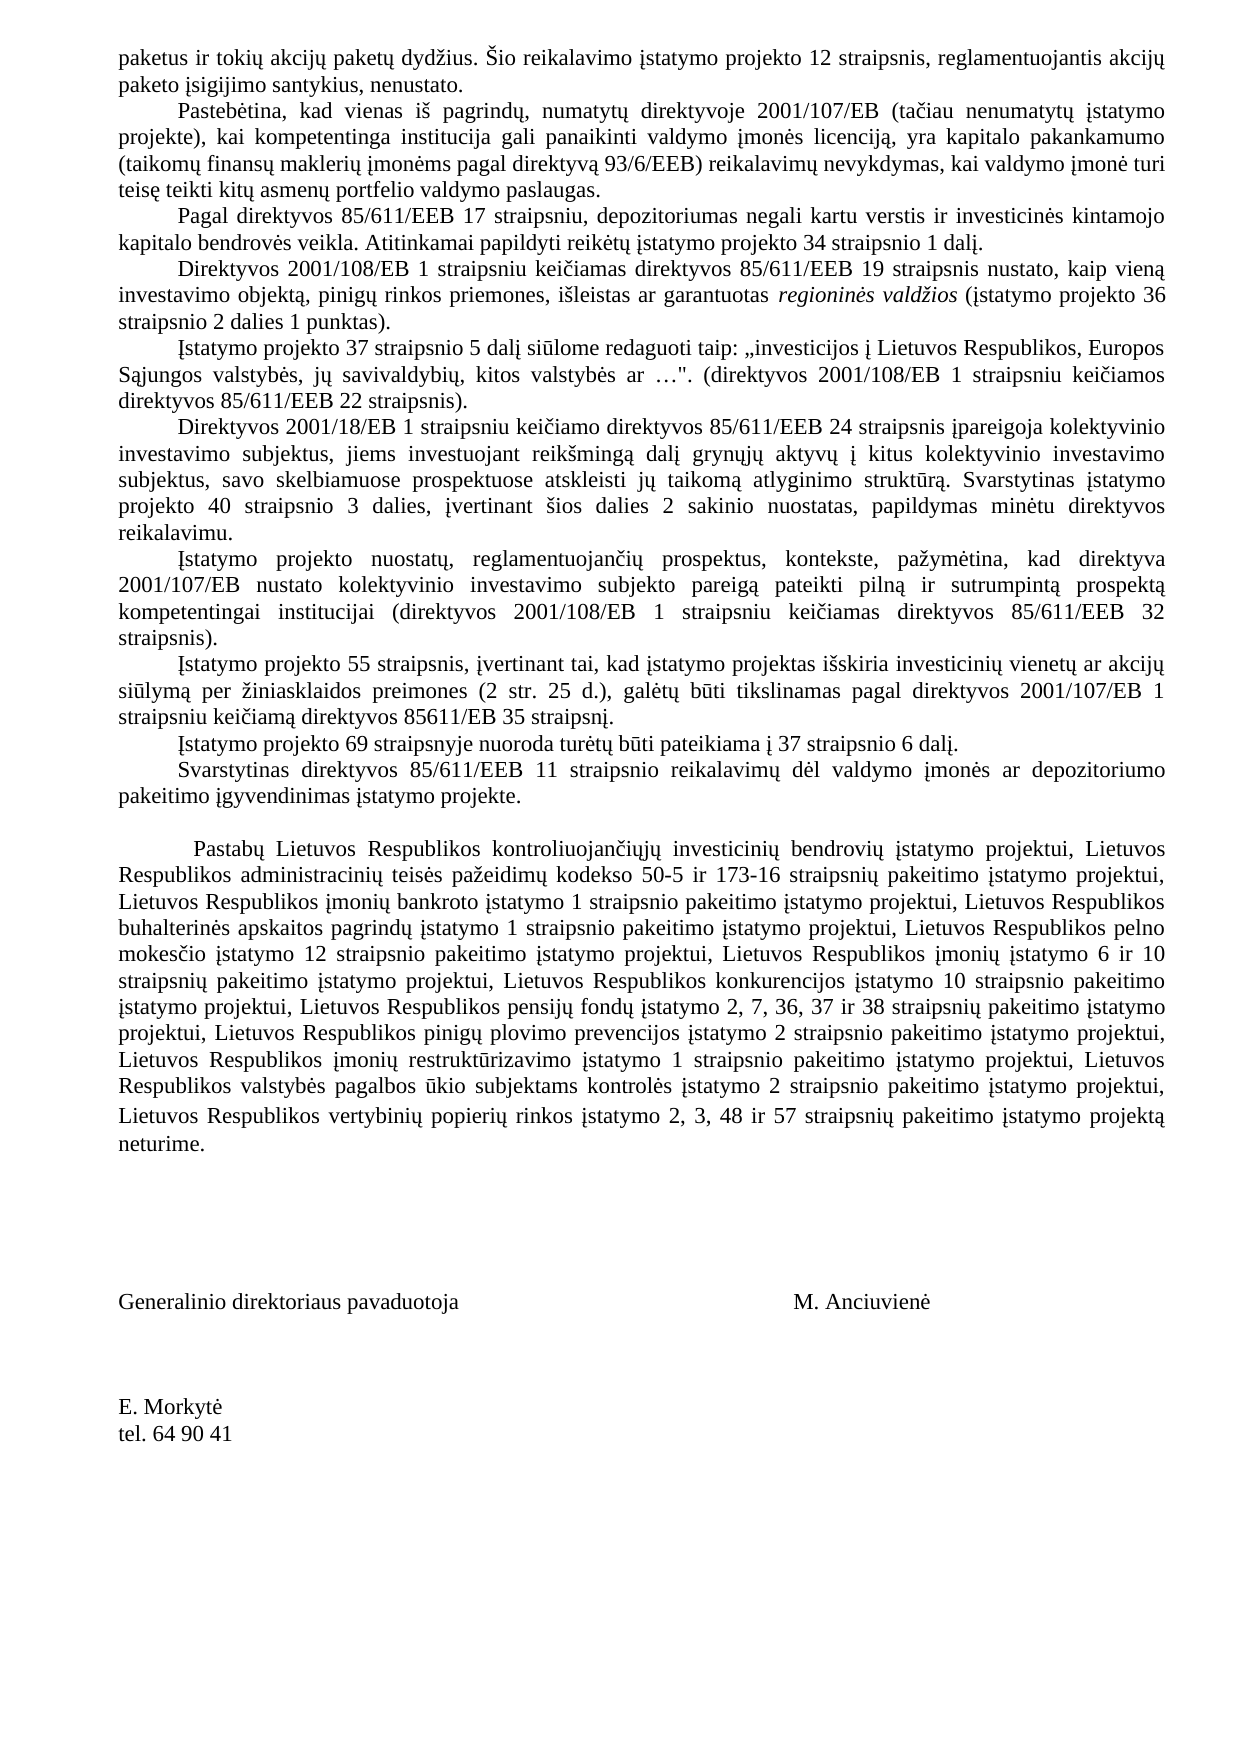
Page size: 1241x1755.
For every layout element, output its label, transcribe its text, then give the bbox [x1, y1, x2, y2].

text Įstatymo projekto 37 straipsnio 5 dalį siūlome redaguoti taip: „investicijos į Lietuvos Respublikos, Europos Sąjungos valstybės, jų savivaldybių, kitos valstybės ar …". (direktyvos 2001/108/EB 1 straipsniu keičiamos direktyvos 85/611/EEB 22 straipsnis). [118, 334, 1167, 413]
text Pastebėtina, kad vienas iš pagrindų, numatytų direktyvoje 2001/107/EB (tačiau nenumatytų įstatymo projekte), kai kompetentinga institucija gali panaikinti valdymo įmonės licenciją, yra kapitalo pakankamumo (taikomų finansų maklerių įmonėms pagal direktyvą 93/6/EEB) reikalavimų nevykdymas, kai valdymo įmonė turi teisę teikti kitų asmenų portfelio valdymo paslaugas. [118, 97, 1167, 202]
text Įstatymo projekto 55 straipsnis, įvertinant tai, kad įstatymo projektas išskiria investicinių vienetų ar akcijų siūlymą per žiniasklaidos preimones (2 str. 25 d.), galėtų būti tikslinamas pagal direktyvos 2001/107/EB 1 straipsniu keičiamą direktyvos 85611/EB 35 straipsnį. [118, 651, 1167, 729]
text Direktyvos 2001/18/EB 1 straipsniu keičiamo direktyvos 85/611/EEB 24 straipsnis įpareigoja kolektyvinio investavimo subjektus, jiems investuojant reikšmingą dalį grynųjų aktyvų į kitus kolektyvinio investavimo subjektus, savo skelbiamuose prospektuose atskleisti jų taikomą atlyginimo struktūrą. Svarstytinas įstatymo projekto 40 straipsnio 3 dalies, įvertinant šios dalies 2 sakinio nuostatas, papildymas minėtu direktyvos reikalavimu. [118, 413, 1167, 545]
text Pastabų Lietuvos Respublikos kontroliuojančiųjų investicinių bendrovių įstatymo projektui, Lietuvos Respublikos administracinių teisės pažeidimų kodekso 50-5 ir 173-16 straipsnių pakeitimo įstatymo projektui, Lietuvos Respublikos įmonių bankroto įstatymo 1 straipsnio pakeitimo įstatymo projektui, Lietuvos Respublikos buhalterinės apskaitos pagrindų įstatymo 1 straipsnio pakeitimo įstatymo projektui, Lietuvos Respublikos pelno mokesčio įstatymo 12 straipsnio pakeitimo įstatymo projektui, Lietuvos Respublikos įmonių įstatymo 6 ir 10 straipsnių pakeitimo įstatymo projektui, Lietuvos Respublikos konkurencijos įstatymo 10 straipsnio pakeitimo įstatymo projektui, Lietuvos Respublikos pensijų fondų įstatymo 2, 7, 36, 37 ir 38 straipsnių pakeitimo įstatymo projektui, Lietuvos Respublikos pinigų plovimo prevencijos įstatymo 2 straipsnio pakeitimo įstatymo projektui, Lietuvos Respublikos įmonių restruktūrizavimo įstatymo 1 straipsnio pakeitimo įstatymo projektui, Lietuvos Respublikos valstybės pagalbos ūkio subjektams kontrolės įstatymo 2 straipsnio pakeitimo įstatymo projektui, Lietuvos Respublikos vertybinių popierių rinkos įstatymo 2, 3, 48 ir 57 straipsnių pakeitimo įstatymo projektą neturime. [118, 835, 1167, 1156]
text Generalinio direktoriaus pavaduotoja M. Anciuvienė [118, 1288, 1167, 1314]
text E. Morkytė [118, 1393, 1167, 1420]
text Svarstytinas direktyvos 85/611/EEB 11 straipsnio reikalavimų dėl valdymo įmonės ar depozitoriumo pakeitimo įgyvendinimas įstatymo projekte. [118, 756, 1167, 809]
text Įstatymo projekto 69 straipsnyje nuoroda turėtų būti pateikiama į 37 straipsnio 6 dalį. [118, 729, 1167, 756]
text paketus ir tokių akcijų paketų dydžius. Šio reikalavimo įstatymo projekto 12 straipsnis, reglamentuojantis akcijų paketo įsigijimo santykius, nenustato. [118, 44, 1167, 97]
text Įstatymo projekto nuostatų, reglamentuojančių prospektus, kontekste, pažymėtina, kad direktyva 2001/107/EB nustato kolektyvinio investavimo subjekto pareigą pateikti pilną ir sutrumpintą prospektą kompetentingai institucijai (direktyvos 2001/108/EB 1 straipsniu keičiamas direktyvos 85/611/EEB 32 straipsnis). [118, 545, 1167, 651]
text Pagal direktyvos 85/611/EEB 17 straipsniu, depozitoriumas negali kartu verstis ir investicinės kintamojo kapitalo bendrovės veikla. Atitinkamai papildyti reikėtų įstatymo projekto 34 straipsnio 1 dalį. [118, 202, 1167, 255]
text tel. 64 90 41 [118, 1420, 1167, 1446]
text Direktyvos 2001/108/EB 1 straipsniu keičiamas direktyvos 85/611/EEB 19 straipsnis nustato, kaip vieną investavimo objektą, pinigų rinkos priemones, išleistas ar garantuotas regioninės valdžios (įstatymo projekto 36 straipsnio 2 dalies 1 punktas). [118, 255, 1167, 334]
